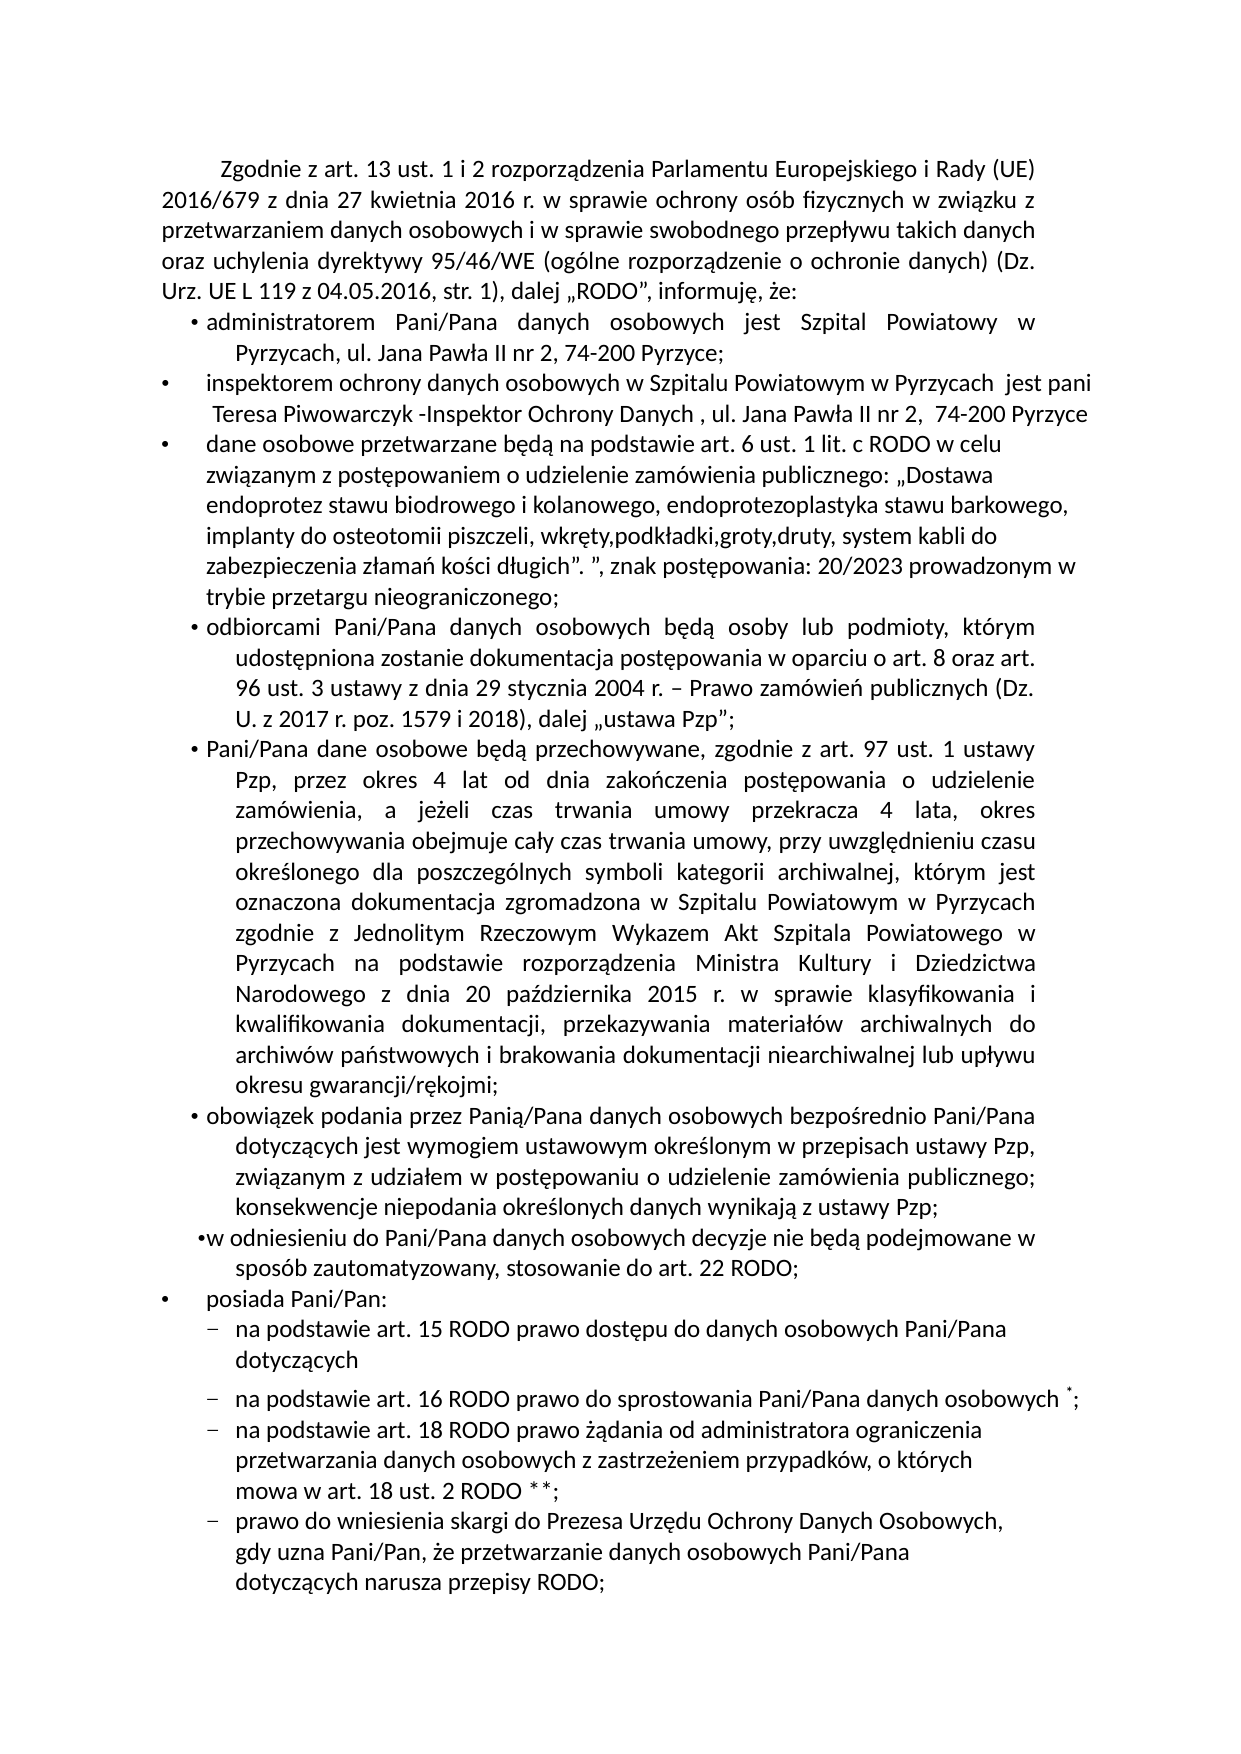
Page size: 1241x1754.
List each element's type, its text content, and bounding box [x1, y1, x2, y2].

list inspektorem ochrony danych osobowych w Szpitalu Powiatowym w Pyrzycach jest pani [161, 367, 1093, 398]
list na podstawie art. 18 RODO prawo żądania od administratora ograniczenia przetwarzania danych osobowych z zastrzeżeniem przypadków, o których mowa w art. 18 ust. 2 RODO **; [206, 1414, 1036, 1506]
list Pani/Pana dane osobowe będą przechowywane, zgodnie z art. 97 ust. 1 ustawy Pzp, przez okres 4 lat od dnia zakończenia postępowania o udzielenie zamówienia, a jeżeli czas trwania umowy przekracza 4 lata, okres przechowywania obejmuje cały czas trwania umowy, przy uwzględnieniu czasu określonego dla poszczególnych symboli kategorii archiwalnej, którym jest oznaczona dokumentacja zgromadzona w Szpitalu Powiatowym w Pyrzycach zgodnie z Jednolitym Rzeczowym Wykazem Akt Szpitala Powiatowego w Pyrzycach na podstawie rozporządzenia Ministra Kultury i Dziedzictwa Narodowego z dnia 20 października 2015 r. w sprawie klasyfikowania i kwalifikowania dokumentacji, przekazywania materiałów archiwalnych do archiwów państwowych i brakowania dokumentacji niearchiwalnej lub upływu okresu gwarancji/rękojmi; [191, 733, 1036, 1100]
text Teresa Piwowarczyk -Inspektor Ochrony Danych , ul. Jana Pawła II nr 2, 74-200 Pyrzyce [161, 398, 1093, 428]
list dane osobowe przetwarzane będą na podstawie art. 6 ust. 1 lit. c RODO w celu związanym z postępowaniem o udzielenie zamówienia publicznego: „Dostawa endoprotez stawu biodrowego i kolanowego, endoprotezoplastyka stawu barkowego, implanty do osteotomii piszczeli, wkręty,podkładki,groty,druty, system kabli do zabezpieczenia złamań kości długich”. ”, znak postępowania: 20/2023 prowadzonym w trybie przetargu nieograniczonego; [161, 428, 1093, 611]
list obowiązek podania przez Panią/Pana danych osobowych bezpośrednio Pani/Pana dotyczących jest wymogiem ustawowym określonym w przepisach ustawy Pzp, związanym z udziałem w postępowaniu o udzielenie zamówienia publicznego; konsekwencje niepodania określonych danych wynikają z ustawy Pzp; [191, 1100, 1036, 1222]
list na podstawie art. 16 RODO prawo do sprostowania Pani/Pana danych osobowych *; [206, 1383, 1093, 1414]
list prawo do wniesienia skargi do Prezesa Urzędu Ochrony Danych Osobowych, gdy uzna Pani/Pan, że przetwarzanie danych osobowych Pani/Pana dotyczących narusza przepisy RODO; [206, 1506, 1036, 1597]
list administratorem Pani/Pana danych osobowych jest Szpital Powiatowy w Pyrzycach, ul. Jana Pawła II nr 2, 74-200 Pyrzyce; [191, 306, 1036, 367]
list w odniesieniu do Pani/Pana danych osobowych decyzje nie będą podejmowane w sposób zautomatyzowany, stosowanie do art. 22 RODO; [198, 1222, 1036, 1283]
list na podstawie art. 15 RODO prawo dostępu do danych osobowych Pani/Pana dotyczących [206, 1313, 1093, 1374]
text Zgodnie z art. 13 ust. 1 i 2 rozporządzenia Parlamentu Europejskiego i Rady (UE) 2016/679 z dnia 27 kwietnia 2016 r. w sprawie ochrony osób fizycznych w związku z przetwarzaniem danych osobowych i w sprawie swobodnego przepływu takich danych oraz uchylenia dyrektywy 95/46/WE (ogólne rozporządzenie o ochronie danych) (Dz. Urz. UE L 119 z 04.05.2016, str. 1), dalej „RODO”, informuję, że: [161, 153, 1036, 306]
list odbiorcami Pani/Pana danych osobowych będą osoby lub podmioty, którym udostępniona zostanie dokumentacja postępowania w oparciu o art. 8 oraz art. 96 ust. 3 ustawy z dnia 29 stycznia 2004 r. – Prawo zamówień publicznych (Dz. U. z 2017 r. poz. 1579 i 2018), dalej „ustawa Pzp”; [191, 611, 1036, 733]
list posiada Pani/Pan: [161, 1283, 1093, 1313]
